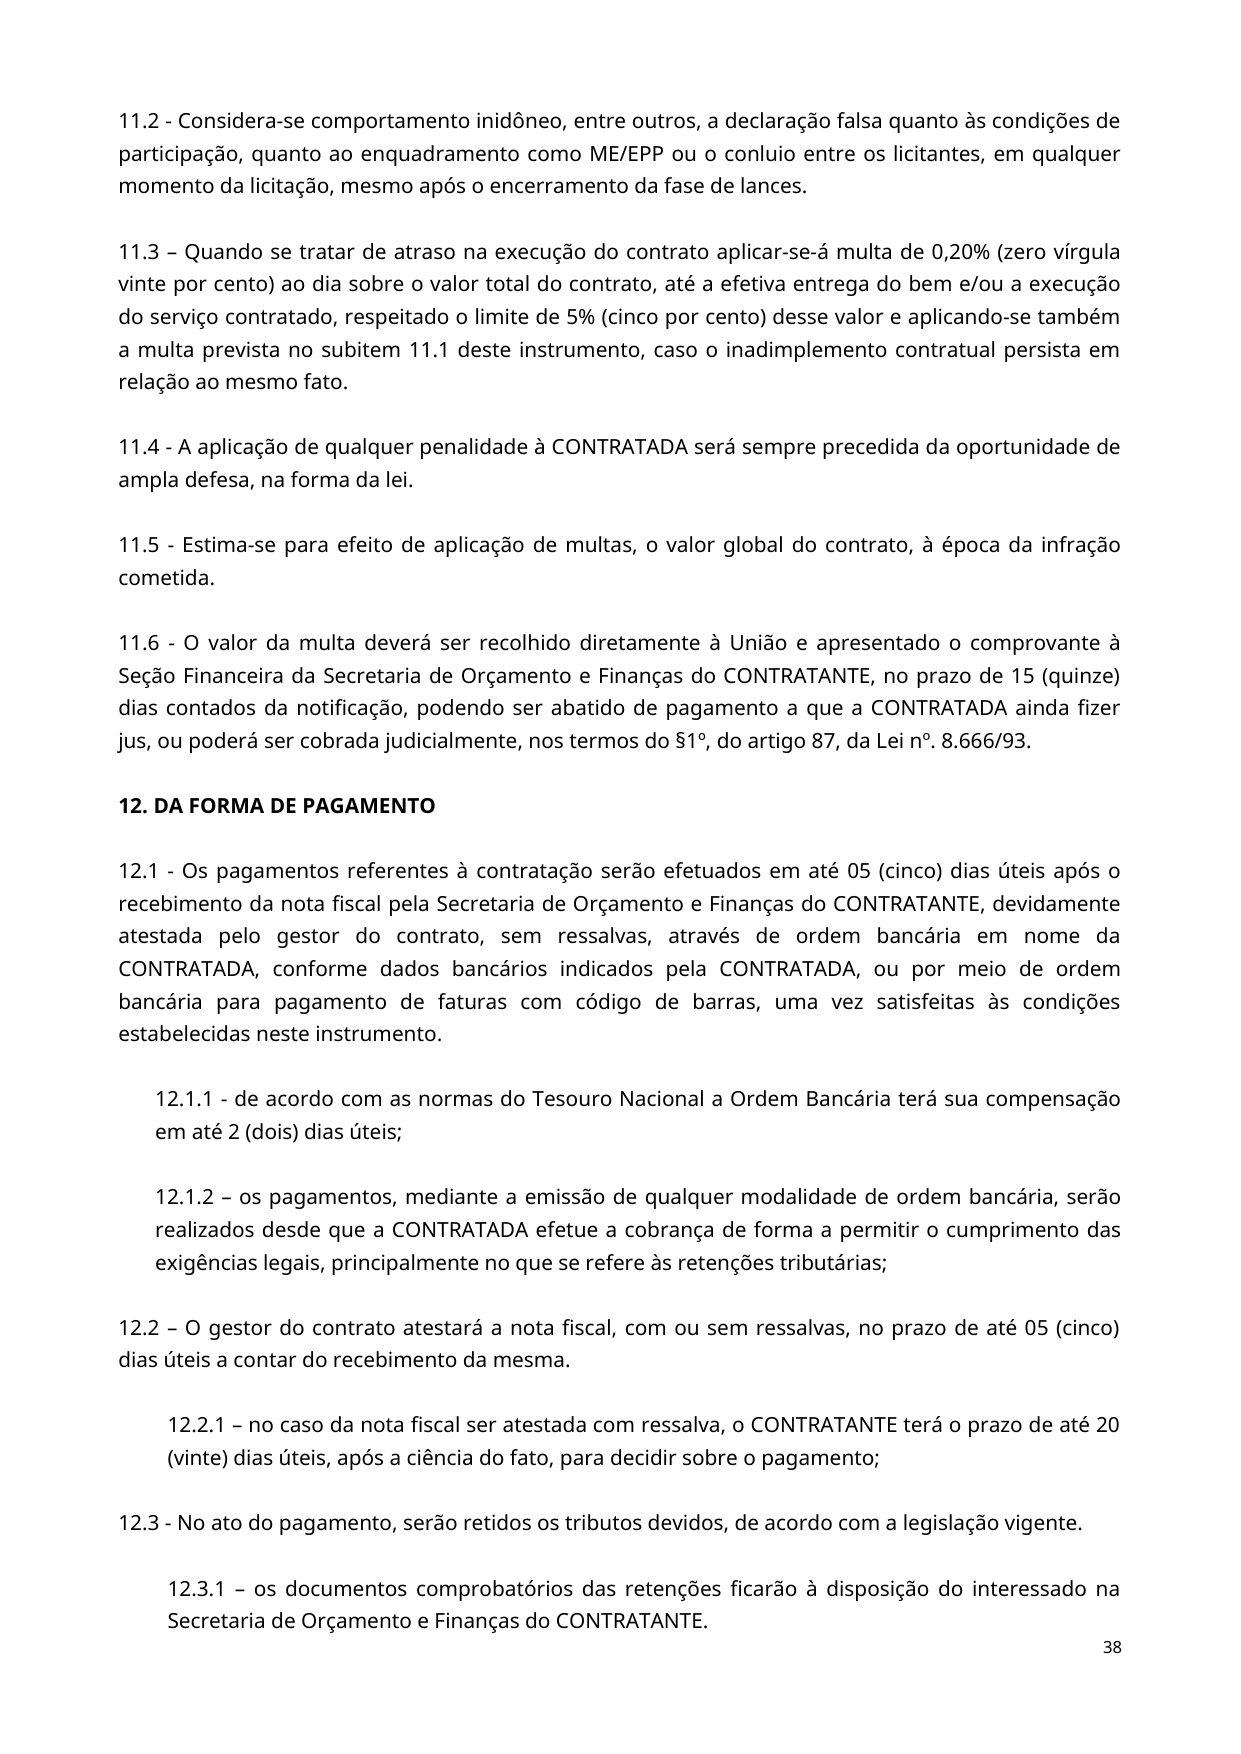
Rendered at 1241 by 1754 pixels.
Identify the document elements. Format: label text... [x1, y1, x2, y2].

text 11.6 - O valor da multa deverá ser recolhido diretamente à União e apresentado o comprovante à Seção Financeira da Secretaria de Orçamento e Finanças do CONTRATANTE, no prazo de 15 (quinze) dias contados da notificação, podendo ser abatido de pagamento a que a CONTRATADA ainda fizer jus, ou poderá ser cobrada judicialmente, nos termos do §1º, do artigo 87, da Lei nº. 8.666/93. [118, 628, 1122, 754]
text 12.3 - No ato do pagamento, serão retidos os tributos devidos, de acordo com a legislação vigente. [118, 1508, 1122, 1537]
text 12.1.1 - de acordo com as normas do Tesouro Nacional a Ordem Bancária terá sua compensação em até 2 (dois) dias úteis; [155, 1084, 1122, 1146]
text 12.2 – O gestor do contrato atestará a nota fiscal, com ou sem ressalvas, no prazo de até 05 (cinco) dias úteis a contar do recebimento da mesma. [118, 1313, 1122, 1374]
text 12.1.2 – os pagamentos, mediante a emissão de qualquer modalidade de ordem bancária, serão realizados desde que a CONTRATADA efetue a cobrança de forma a permitir o cumprimento das exigências legais, principalmente no que se refere às retenções tributárias; [155, 1182, 1122, 1276]
text 12.2.1 – no caso da nota fiscal ser atestada com ressalva, o CONTRATANTE terá o prazo de até 20 (vinte) dias úteis, após a ciência do fato, para decidir sobre o pagamento; [167, 1411, 1122, 1472]
text 11.3 – Quando se tratar de atraso na execução do contrato aplicar-se-á multa de 0,20% (zero vírgula vinte por cento) ao dia sobre o valor total do contrato, até a efetiva entrega do bem e/ou a execução do serviço contratado, respeitado o limite de 5% (cinco por cento) desse valor e aplicando-se também a multa prevista no subitem 11.1 deste instrumento, caso o inadimplemento contratual persista em relação ao mesmo fato. [118, 237, 1122, 396]
text 12.1 - Os pagamentos referentes à contratação serão efetuados em até 05 (cinco) dias úteis após o recebimento da nota fiscal pela Secretaria de Orçamento e Finanças do CONTRATANTE, devidamente atestada pelo gestor do contrato, sem ressalvas, através de ordem bancária em nome da CONTRATADA, conforme dados bancários indicados pela CONTRATADA, ou por meio de ordem bancária para pagamento de faturas com código de barras, uma vez satisfeitas às condições estabelecidas neste instrumento. [118, 856, 1122, 1048]
text 11.4 - A aplicação de qualquer penalidade à CONTRATADA será sempre precedida da oportunidade de ampla defesa, na forma da lei. [118, 432, 1122, 493]
text 12. DA FORMA DE PAGAMENTO [118, 791, 1122, 819]
text 12.3.1 – os documentos comprobatórios das retenções ficarão à disposição do interessado na Secretaria de Orçamento e Finanças do CONTRATANTE. [167, 1574, 1122, 1635]
text 11.2 - Considera-se comportamento inidôneo, entre outros, a declaração falsa quanto às condições de participação, quanto ao enquadramento como ME/EPP ou o conluio entre os licitantes, em qualquer momento da licitação, mesmo após o encerramento da fase de lances. [118, 106, 1122, 200]
text 11.5 - Estima-se para efeito de aplicação de multas, o valor global do contrato, à época da infração cometida. [118, 530, 1122, 591]
